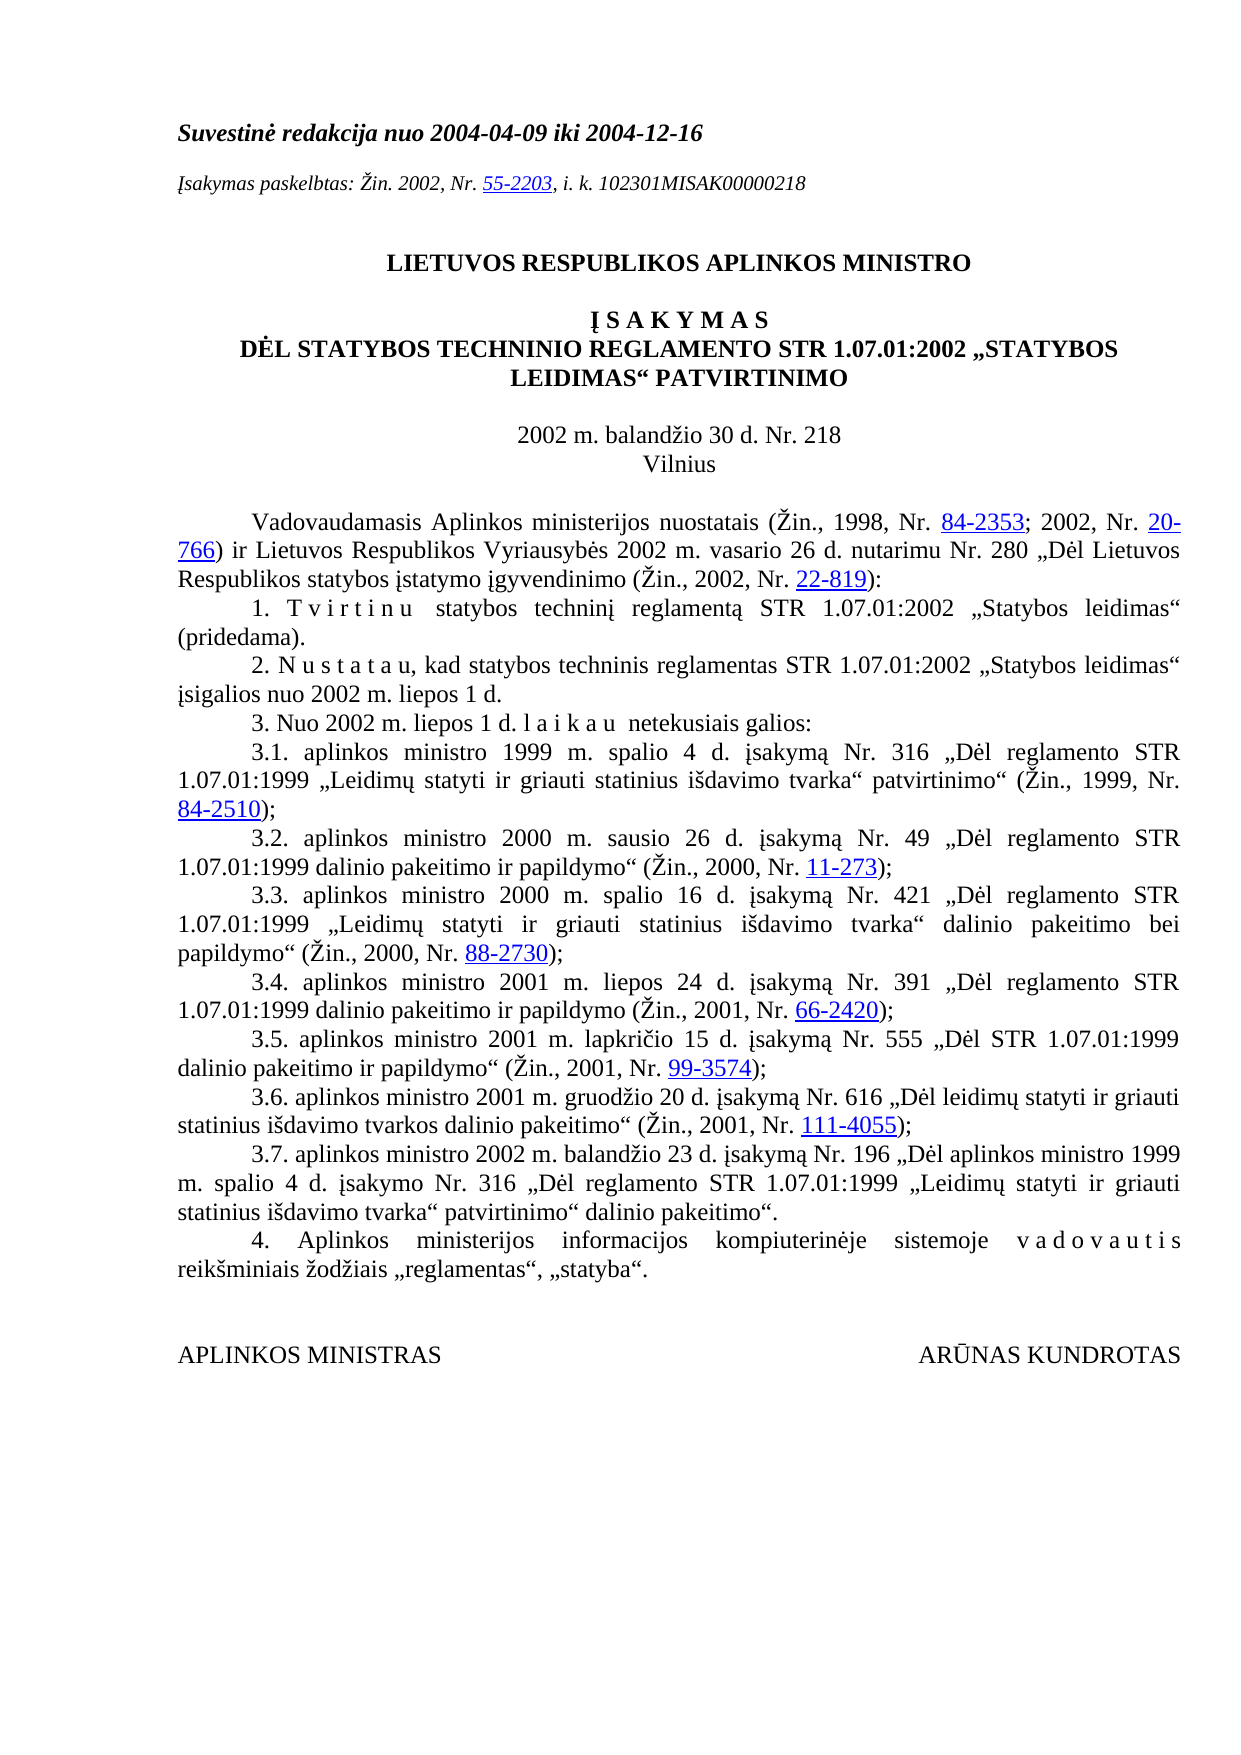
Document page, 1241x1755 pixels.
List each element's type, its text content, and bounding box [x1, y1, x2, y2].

text 3.2. aplinkos ministro 2000 m. sausio 26 d. įsakymą Nr. 49 „Dėl reglamento STR 1.07.01:1999 dalinio pakeitimo ir papildymo“ (Žin., 2000, Nr. 11-273); [177, 823, 1181, 880]
text 3.6. aplinkos ministro 2001 m. gruodžio 20 d. įsakymą Nr. 616 „Dėl leidimų statyti ir griauti statinius išdavimo tvarkos dalinio pakeitimo“ (Žin., 2001, Nr. 111-4055); [177, 1082, 1181, 1139]
text Į S A K Y M A S [177, 305, 1181, 334]
text LIETUVOS RESPUBLIKOS APLINKOS MINISTRO [177, 248, 1181, 277]
text DĖL STATYBOS TECHNINIO REGLAMENTO STR 1.07.01:2002 „STATYBOS LEIDIMAS“ PATVIRTINIMO [177, 334, 1181, 392]
text 3.4. aplinkos ministro 2001 m. liepos 24 d. įsakymą Nr. 391 „Dėl reglamento STR 1.07.01:1999 dalinio pakeitimo ir papildymo (Žin., 2001, Nr. 66-2420); [177, 967, 1181, 1024]
text 3.7. aplinkos ministro 2002 m. balandžio 23 d. įsakymą Nr. 196 „Dėl aplinkos ministro 1999 m. spalio 4 d. įsakymo Nr. 316 „Dėl reglamento STR 1.07.01:1999 „Leidimų statyti ir griauti statinius išdavimo tvarka“ patvirtinimo“ dalinio pakeitimo“. [177, 1139, 1181, 1225]
text APLINKOS MINISTRAS ARŪNAS KUNDROTAS [177, 1340, 1181, 1369]
text 1. Tvirtinu statybos techninį reglamentą STR 1.07.01:2002 „Statybos leidimas“ (pridedama). [177, 593, 1181, 650]
text 3.5. aplinkos ministro 2001 m. lapkričio 15 d. įsakymą Nr. 555 „Dėl STR 1.07.01:1999 dalinio pakeitimo ir papildymo“ (Žin., 2001, Nr. 99-3574); [177, 1024, 1181, 1082]
text 2002 m. balandžio 30 d. Nr. 218 [177, 420, 1181, 449]
text 3. Nuo 2002 m. liepos 1 d. laikau netekusiais galios: [177, 708, 1181, 737]
text Įsakymas paskelbtas: Žin. 2002, Nr. 55-2203, i. k. 102301MISAK00000218 [177, 171, 1181, 195]
text 4. Aplinkos ministerijos informacijos kompiuterinėje sistemoje vadovautis reikšminiais žodžiais „reglamentas“, „statyba“. [177, 1225, 1181, 1283]
text 3.1. aplinkos ministro 1999 m. spalio 4 d. įsakymą Nr. 316 „Dėl reglamento STR 1.07.01:1999 „Leidimų statyti ir griauti statinius išdavimo tvarka“ patvirtinimo“ (Žin., 1999, Nr. 84-2510); [177, 737, 1181, 823]
text 2. Nustatau, kad statybos techninis reglamentas STR 1.07.01:2002 „Statybos leidimas“ įsigalios nuo 2002 m. liepos 1 d. [177, 650, 1181, 708]
text 3.3. aplinkos ministro 2000 m. spalio 16 d. įsakymą Nr. 421 „Dėl reglamento STR 1.07.01:1999 „Leidimų statyti ir griauti statinius išdavimo tvarka“ dalinio pakeitimo bei papildymo“ (Žin., 2000, Nr. 88-2730); [177, 880, 1181, 967]
text Vadovaudamasis Aplinkos ministerijos nuostatais (Žin., 1998, Nr. 84-2353; 2002, Nr. 20-766) ir Lietuvos Respublikos Vyriausybės 2002 m. vasario 26 d. nutarimu Nr. 280 „Dėl Lietuvos Respublikos statybos įstatymo įgyvendinimo (Žin., 2002, Nr. 22-819): [177, 507, 1181, 593]
text Vilnius [177, 449, 1181, 478]
text Suvestinė redakcija nuo 2004-04-09 iki 2004-12-16 [177, 118, 1181, 147]
